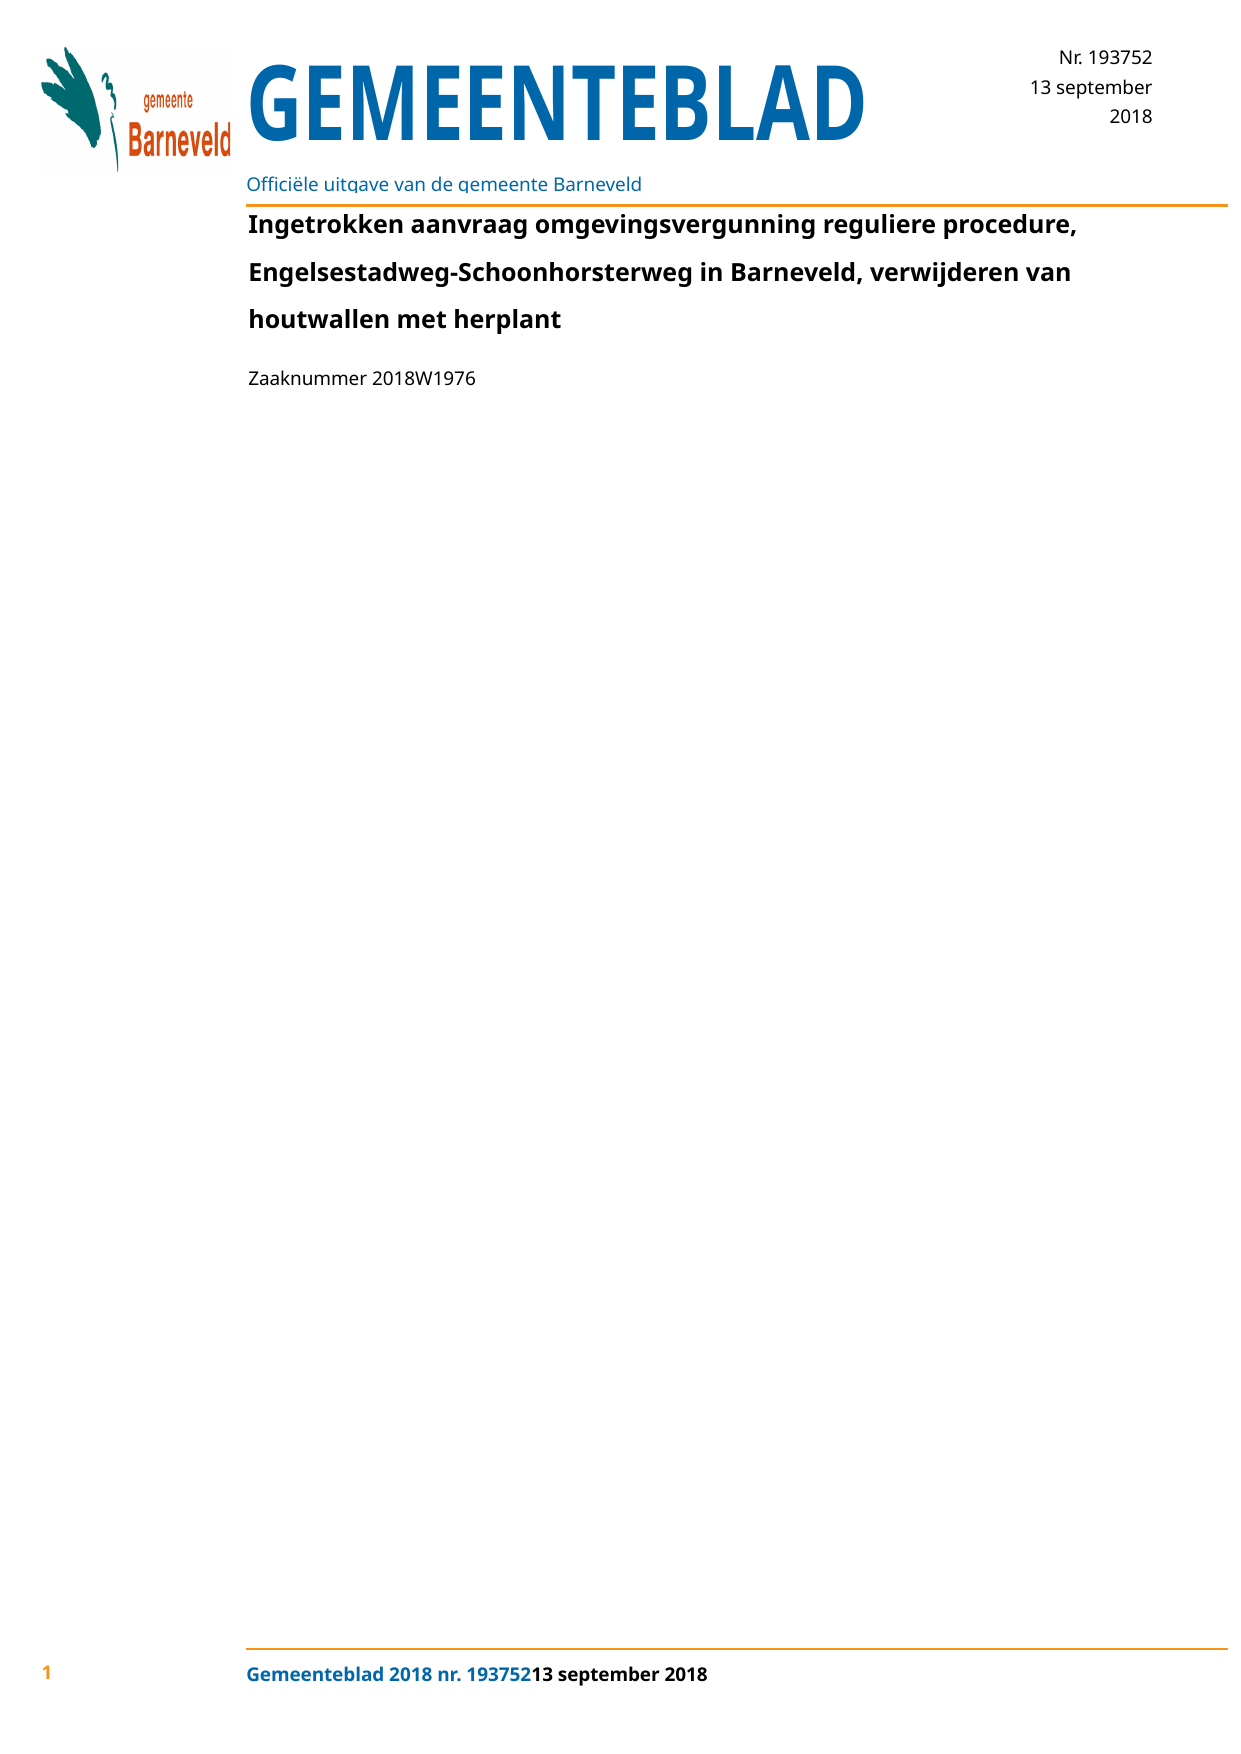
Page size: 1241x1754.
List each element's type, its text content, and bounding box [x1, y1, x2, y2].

picture [41, 47, 231, 172]
text Ingetrokken aanvraag omgevingsvergunning reguliere procedure, Engelsestadweg-Schoonhorsterweg in Barneveld, verwijderen van houtwallen met herplant [248, 207, 1152, 336]
text Zaaknummer 2018W1976 [248, 366, 1152, 391]
